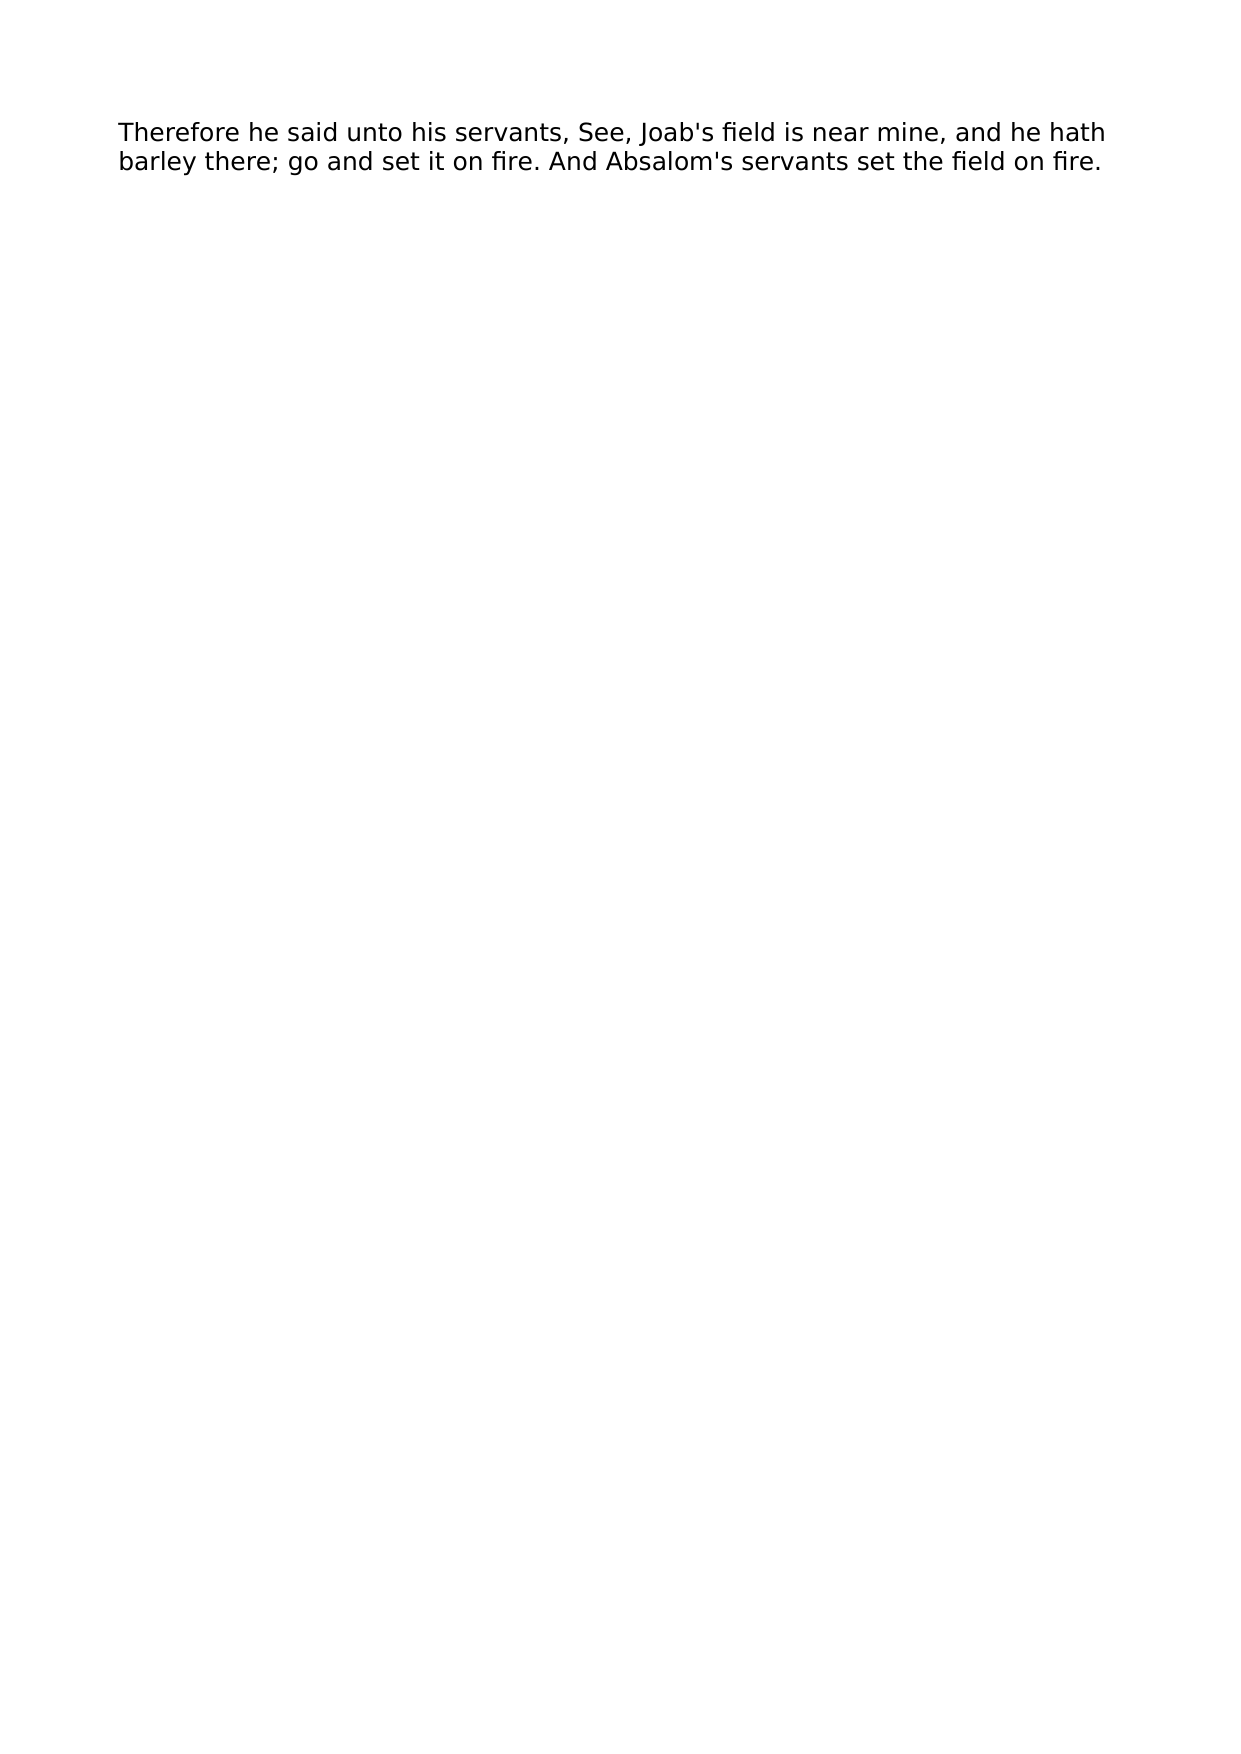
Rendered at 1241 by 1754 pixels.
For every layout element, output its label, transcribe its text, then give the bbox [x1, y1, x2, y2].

text Therefore he said unto his servants, See, Joab's field is near mine, and he hath barley there; go and set it on fire. And Absalom's servants set the field on fire. [118, 118, 1122, 176]
